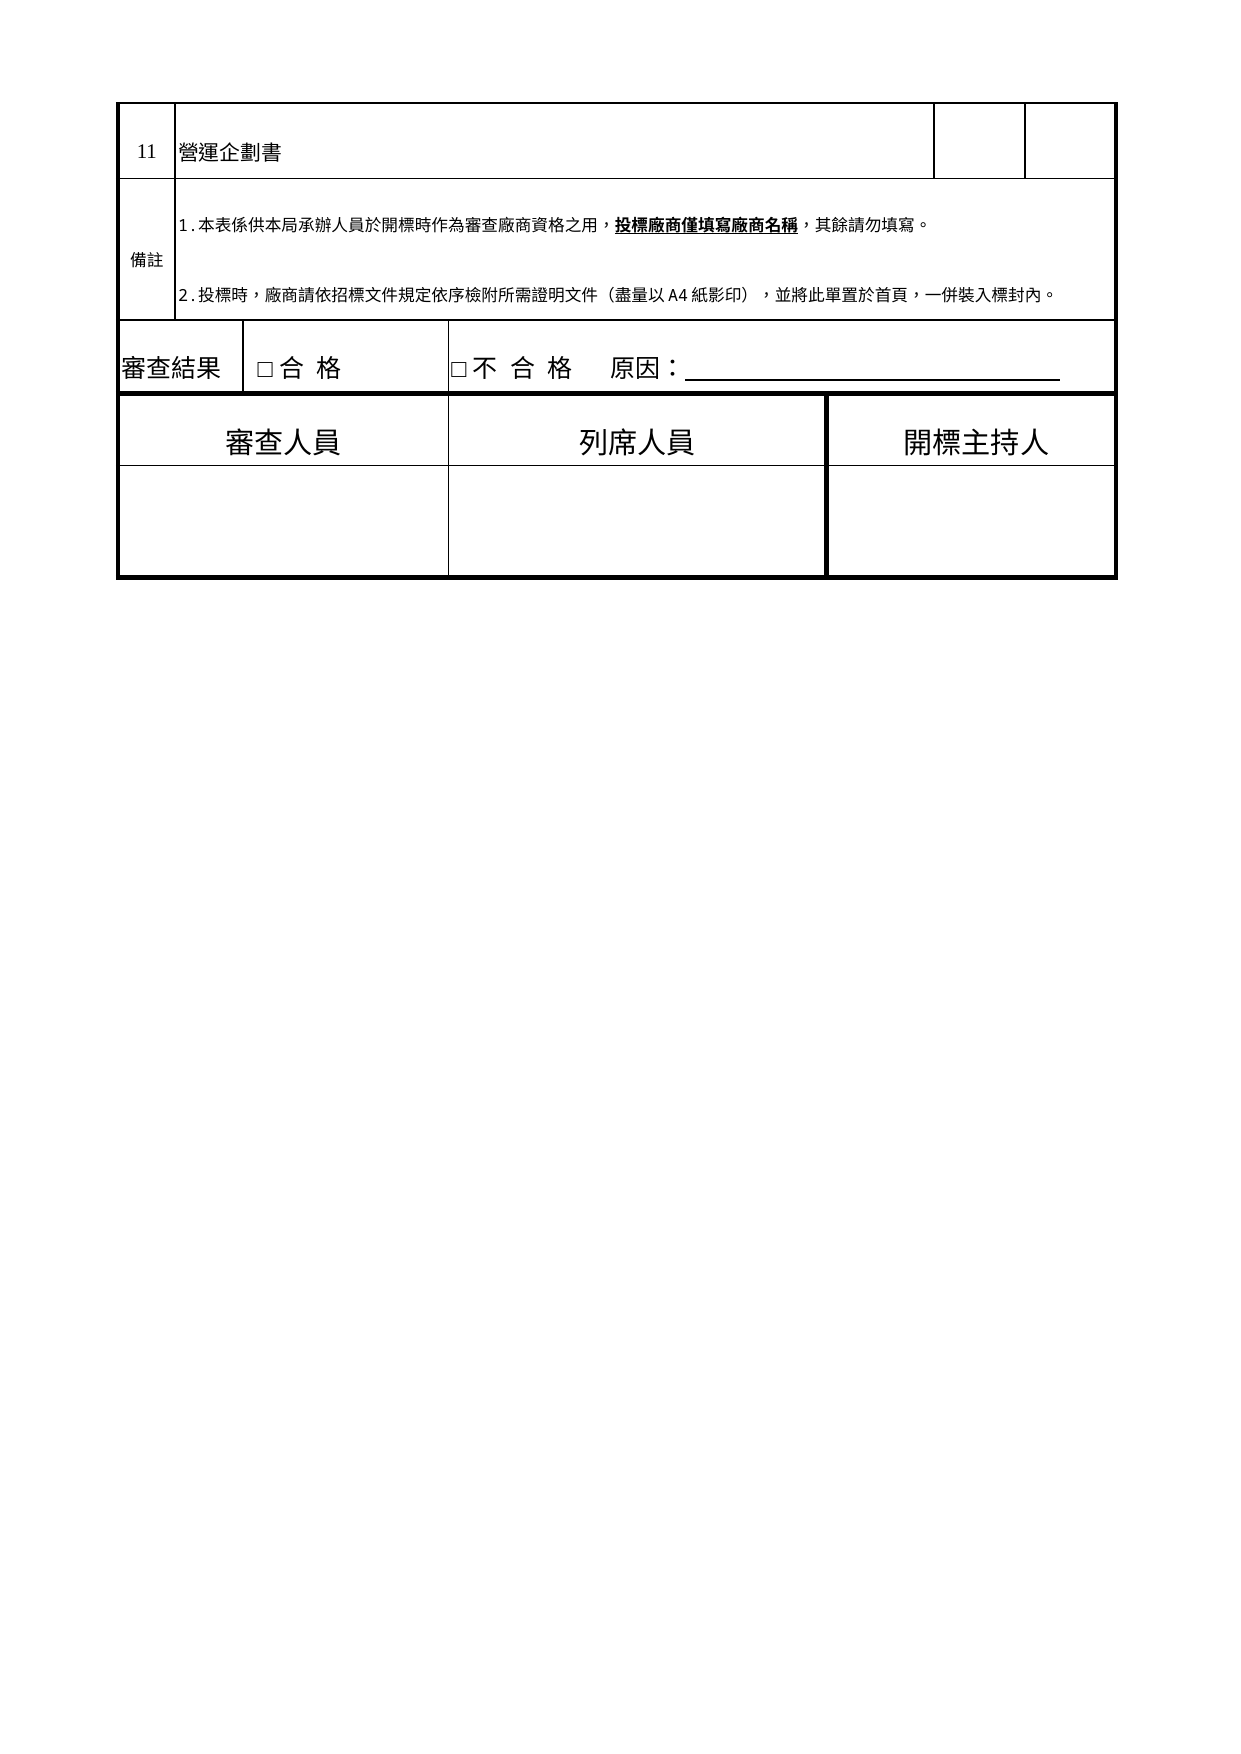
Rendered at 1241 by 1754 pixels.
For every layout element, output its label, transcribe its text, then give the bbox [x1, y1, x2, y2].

table_cell [120, 466, 448, 575]
table_cell 備註 [120, 179, 174, 319]
table_cell □ 不 合 格 原因： [449, 321, 1114, 391]
table_cell 11 [120, 104, 174, 178]
table_cell [449, 466, 824, 575]
table_cell □ 合 格 [244, 321, 448, 391]
table_cell 1.本表係供本局承辦人員於開標時作為審查廠商資格之用，投標廠商僅填寫廠商名稱，其餘請勿填寫。 2.投標時，廠商請依招標文件規定依序檢附所需證明文件（盡量以A4紙影印），並將此單置於首頁，一併裝入標封內。 [176, 179, 1114, 319]
table_cell 審查人員 [120, 396, 448, 465]
table_cell [118, 580, 1116, 650]
table_cell 開標主持人 [829, 396, 1114, 465]
table_cell [935, 104, 1024, 178]
table_cell [1026, 104, 1114, 178]
table_cell 審查結果 [120, 321, 242, 391]
table_cell 列席人員 [449, 396, 824, 465]
table_cell [829, 466, 1114, 575]
table_cell 營運企劃書 [176, 104, 933, 178]
